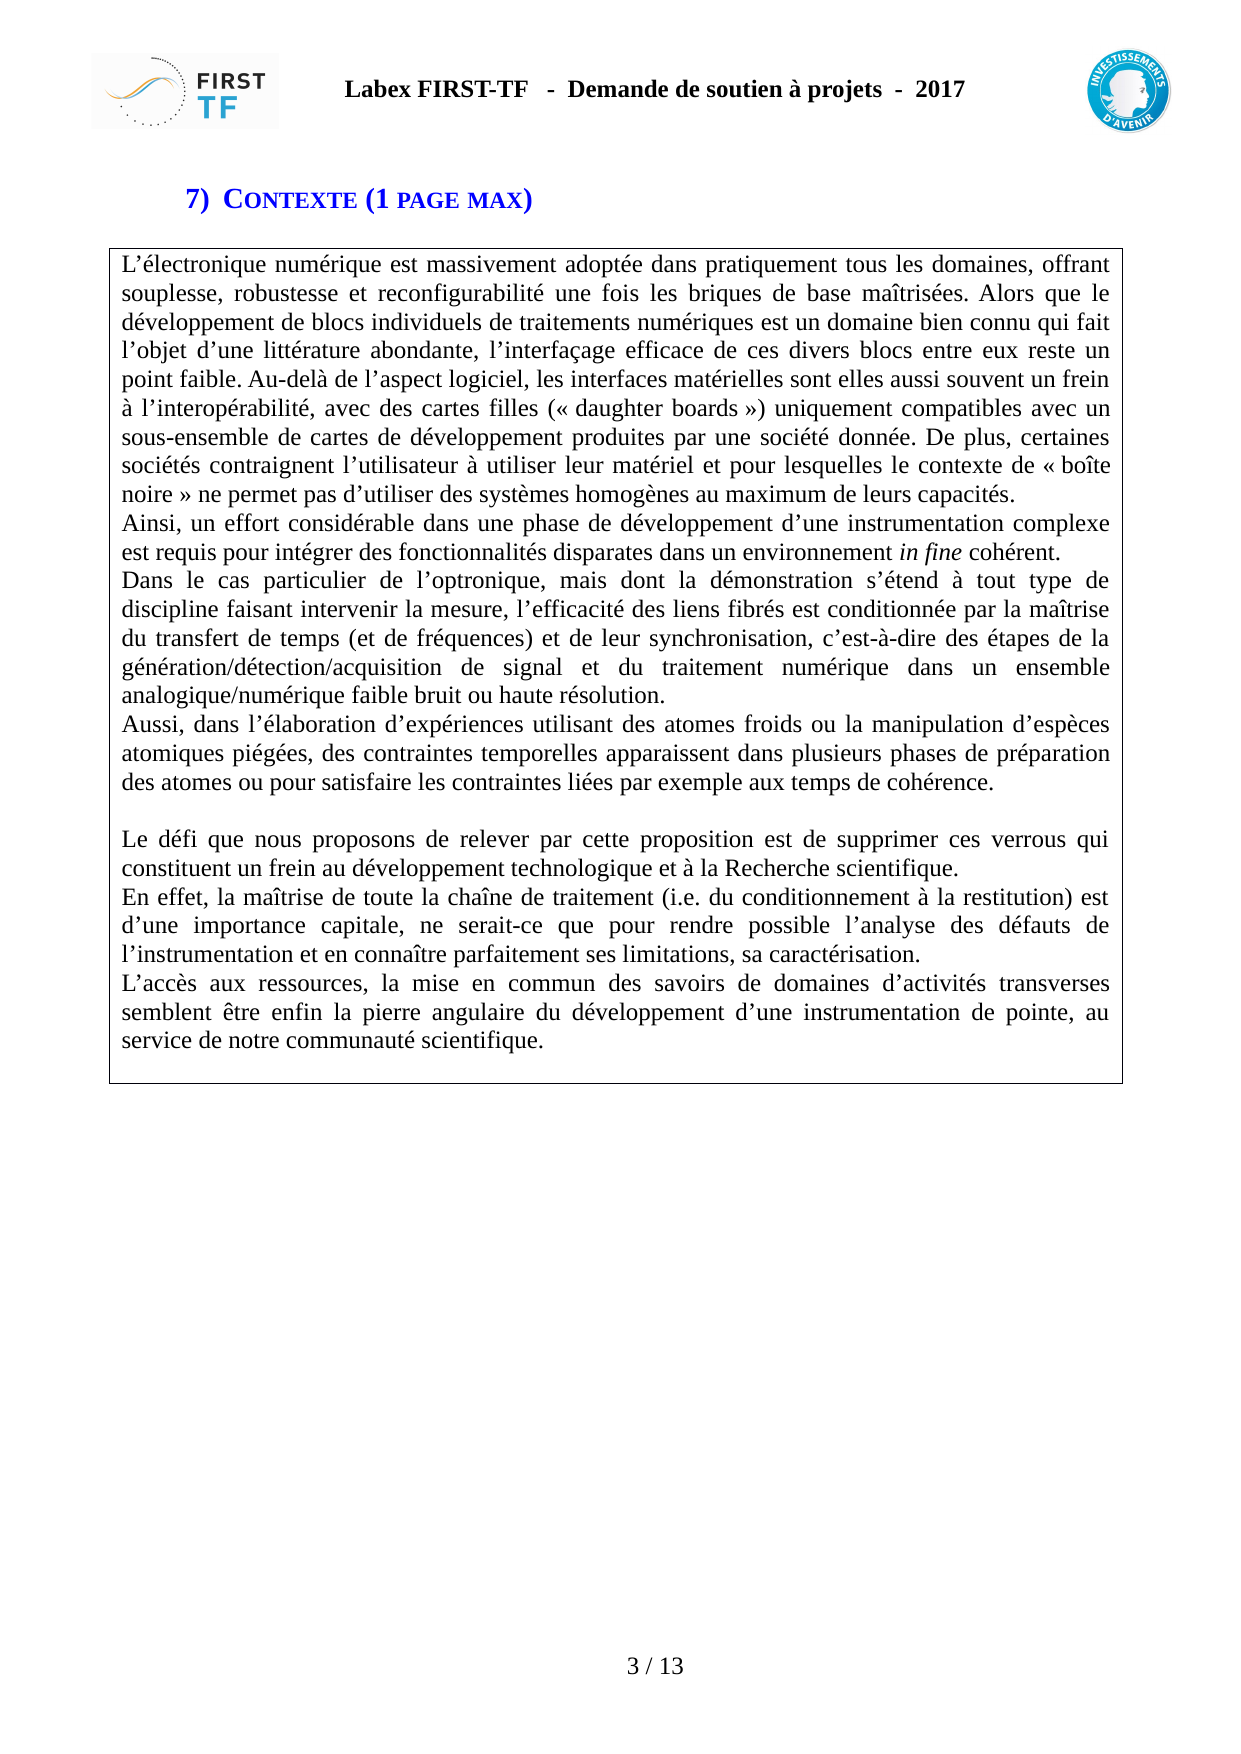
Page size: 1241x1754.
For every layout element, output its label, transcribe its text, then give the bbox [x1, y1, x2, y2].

picture [91, 53, 279, 129]
picture [1085, 46, 1173, 135]
table_header L’électronique numérique est massivement adoptée dans pratiquement tous les domaines, offrant souplesse, robustesse et reconfigurabilité une fois les briques de base maîtrisées. Alors que le développement de blocs individuels de traitements numériques est un domaine bien connu qui fait l’objet d’une littérature abondante, l’interfaçage efficace de ces divers blocs entre eux reste un point faible. Au-delà de l’aspect logiciel, les interfaces matérielles sont elles aussi souvent un frein à l’interopérabilité, avec des cartes filles (« daughter boards ») uniquement compatibles avec un sous-ensemble de cartes de développement produites par une société donnée. De plus, certaines sociétés contraignent l’utilisateur à utiliser leur matériel et pour lesquelles le contexte de « boîte noire » ne permet pas d’utiliser des systèmes homogènes au maximum de leurs capacités. Ainsi, un effort considérable dans une phase de développement d’une instrumentation complexe est requis pour intégrer des fonctionnalités disparates dans un environnement in fine cohérent. Dans le cas particulier de l’optronique, mais dont la démonstration s’étend à tout type de discipline faisant intervenir la mesure, l’efficacité des liens fibrés est conditionnée par la maîtrise du transfert de temps (et de fréquences) et de leur synchronisation, c’est-à-dire des étapes de la génération/détection/acquisition de signal et du traitement numérique dans un ensemble analogique/numérique faible bruit ou haute résolution. Aussi, dans l’élaboration d’expériences utilisant des atomes froids ou la manipulation d’espèces atomiques piégées, des contraintes temporelles apparaissent dans plusieurs phases de préparation des atomes ou pour satisfaire les contraintes liées par exemple aux temps de cohérence. Le défi que nous proposons de relever par cette proposition est de supprimer ces verrous qui constituent un frein au développement technologique et à la Recherche scientifique. En effet, la maîtrise de toute la chaîne de traitement (i.e. du conditionnement à la restitution) est d’une importance capitale, ne serait-ce que pour rendre possible l’analyse des défauts de l’instrumentation et en connaître parfaitement ses limitations, sa caractérisation. L’accès aux ressources, la mise en commun des savoirs de domaines d’activités transverses semblent être enfin la pierre angulaire du développement d’une instrumentation de pointe, au service de notre communauté scientifique. [110, 249, 1122, 1083]
list Contexte (1 page max) [185, 181, 1162, 215]
